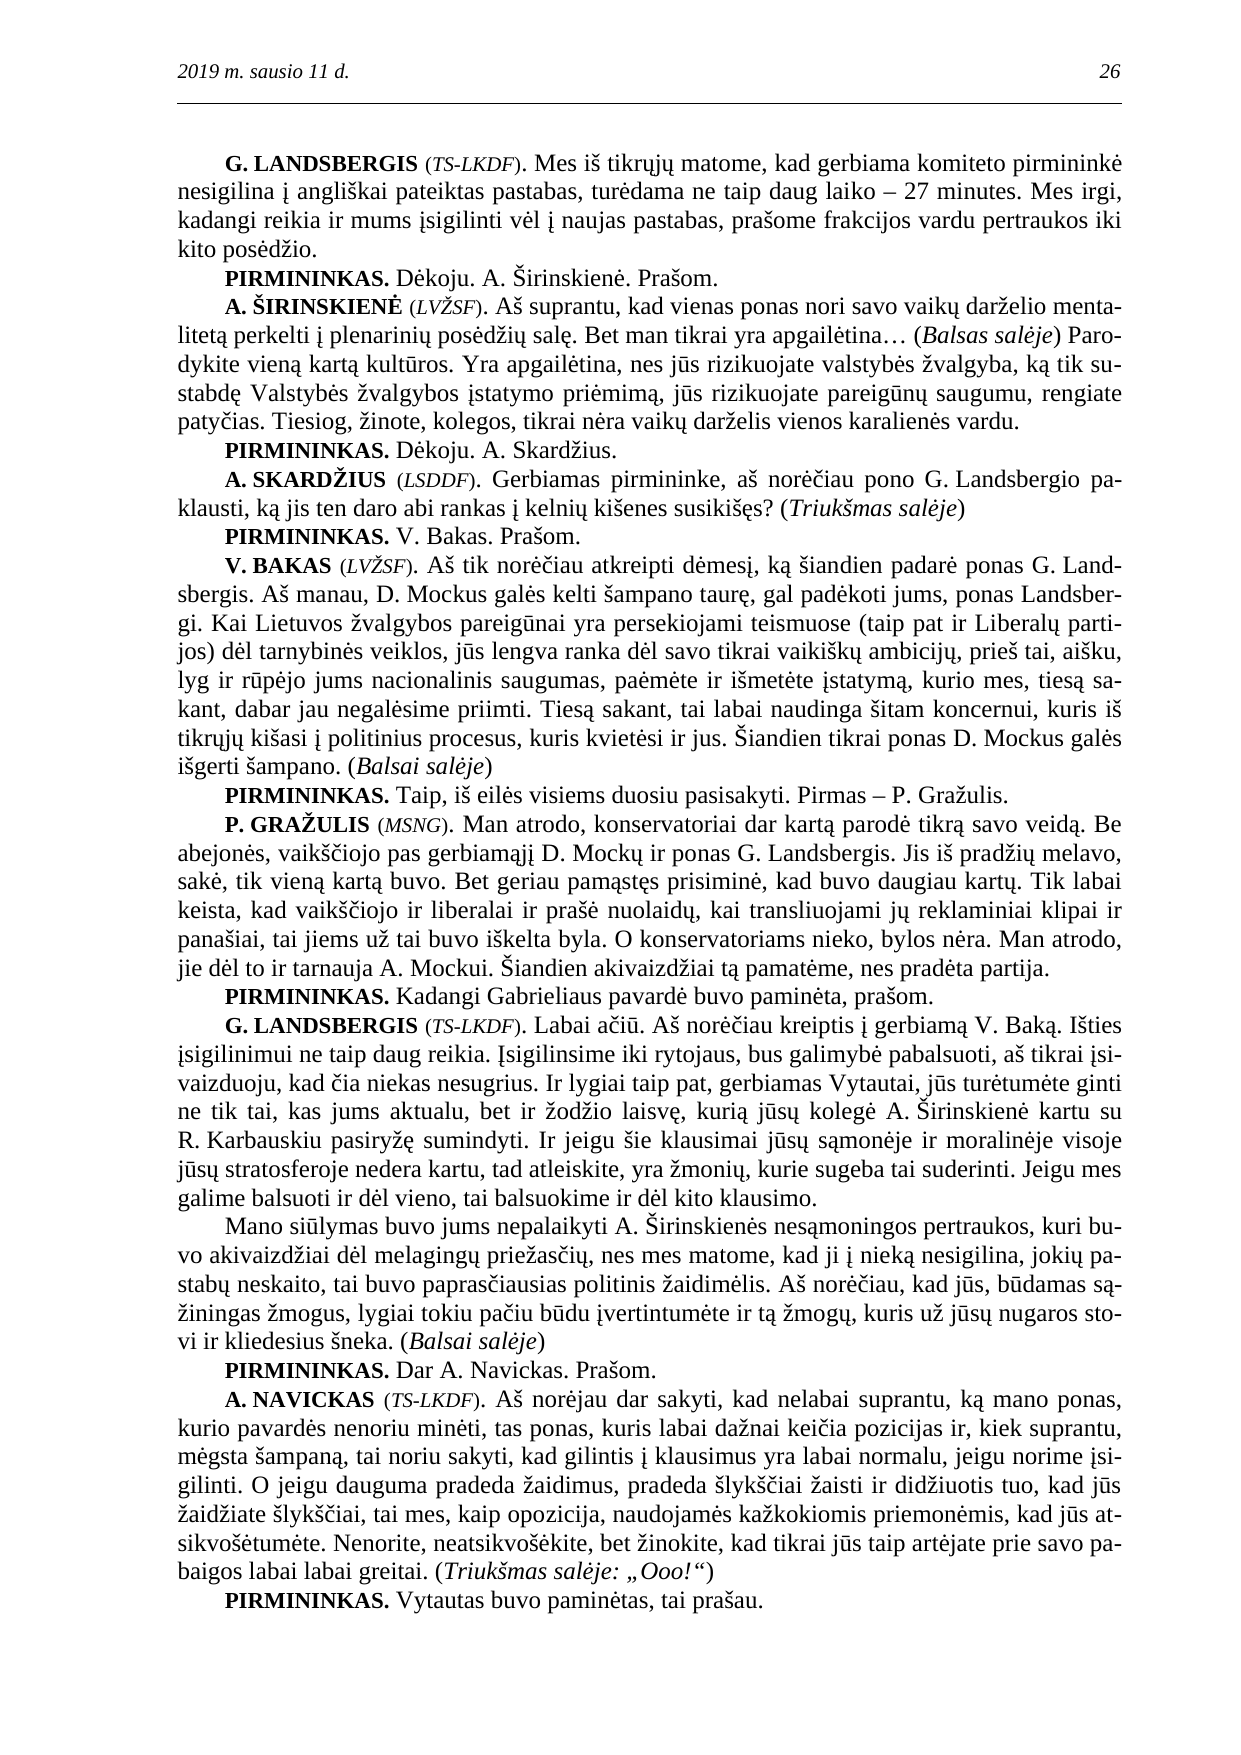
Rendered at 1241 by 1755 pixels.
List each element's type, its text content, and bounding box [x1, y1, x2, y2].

text A. ŠIRINSKIENĖ (LVŽSF). Aš su­pran­tu, kad vie­nas po­nas no­ri sa­vo vai­kų dar­že­lio men­ta­li­te­tą per­kel­ti į ple­na­ri­nių po­sė­džių sa­lę. Bet man tik­rai yra ap­gai­lė­ti­na… (Bal­sas sa­lė­je) Pa­ro­dy­ki­te vie­ną kar­tą kul­tū­ros. Yra ap­gai­lė­ti­na, nes jūs ri­zi­kuo­ja­te vals­ty­bės žval­gy­ba, ką tik su­stab­dę Vals­ty­bės žval­gy­bos įsta­ty­mo pri­ėmi­mą, jūs ri­zi­kuo­ja­te pa­rei­gū­nų sau­gu­mu, ren­gia­te pa­ty­čias. Tie­siog, ži­no­te, ko­le­gos, tik­rai nė­ra vai­kų dar­že­lis vie­nos ka­ra­lie­nės var­du. [177, 291, 1122, 435]
text PIRMININKAS. V. Ba­kas. Pra­šom. [177, 521, 1122, 550]
text PIRMININKAS. Dė­ko­ju. A. Skar­džius. [177, 435, 1122, 464]
text P. GRAŽULIS (MSNG). Man at­ro­do, kon­ser­va­to­riai dar kar­tą pa­ro­dė tik­rą sa­vo vei­dą. Be abe­jo­nės, vaikš­čio­jo pas ger­bia­mą­jį D. Moc­kų ir po­nas G. Land­sber­gis. Jis iš pra­džių me­la­vo, sa­kė, tik vie­ną kar­tą bu­vo. Bet ge­riau pa­mąs­tęs pri­si­mi­nė, kad bu­vo dau­giau kar­tų. Tik la­bai keis­ta, kad vaikš­čio­jo ir li­be­ra­lai ir pra­šė nuo­lai­dų, kai tran­sliuo­ja­mi jų re­kla­mi­niai kli­pai ir pa­na­šiai, tai jiems už tai bu­vo iš­kel­ta by­la. O kon­ser­va­to­riams nie­ko, by­los nė­ra. Man at­ro­do, jie dėl to ir tar­nau­ja A. Moc­kui. Šian­dien aki­vaiz­džiai tą pa­ma­tė­me, nes pra­dė­ta par­ti­ja. [177, 809, 1122, 981]
text PIRMININKAS. Taip, iš ei­lės vi­siems duo­siu pa­si­sa­ky­ti. Pir­mas – P. Gražu­lis. [177, 780, 1122, 809]
text PIRMININKAS. Dar A. Na­vic­kas. Pra­šom. [177, 1355, 1122, 1384]
text PIRMININKAS. Ka­dan­gi Gab­rie­liaus pa­var­dė bu­vo pa­mi­nė­ta, pra­šom. [177, 981, 1122, 1010]
text A. SKARDŽIUS (LSDDF). Ger­bia­mas pir­mi­nin­ke, aš no­rė­čiau po­no G. Land­sber­gio pa­klaus­ti, ką jis ten da­ro abi ran­kas į kel­nių ki­še­nes su­si­ki­šęs? (Triukš­mas sa­lė­je) [177, 464, 1122, 521]
text V. BAKAS (LVŽSF). Aš tik no­rė­čiau at­kreip­ti dė­me­sį, ką šian­dien pa­da­rė po­nas G. Land­sber­gis. Aš ma­nau, D. Moc­kus ga­lės kel­ti šam­pa­no tau­rę, gal pa­dė­ko­ti jums, po­nas Land­sber­gi. Kai Lie­tu­vos žval­gy­bos pa­rei­gū­nai yra per­se­kio­ja­mi teis­muo­se (taip pat ir Li­be­ra­lų par­ti­jos) dėl tar­ny­bi­nės veik­los, jūs leng­va ran­ka dėl sa­vo tik­rai vai­kiš­kų am­bi­ci­jų, prieš tai, aiš­ku, lyg ir rū­pė­jo jums na­cio­na­li­nis sau­gu­mas, pa­ė­mė­te ir iš­me­tė­te įsta­ty­mą, ku­rio mes, tie­są sa­kant, da­bar jau ne­ga­lė­si­me pri­im­ti. Tie­są sa­kant, tai la­bai nau­din­ga ši­tam kon­cer­nui, ku­ris iš tik­rų­jų ki­ša­si į po­li­ti­nius pro­ce­sus, ku­ris kvie­tė­si ir jus. Šian­dien tik­rai po­nas D. Moc­kus ga­lės iš­ger­ti šam­pa­no. (Bal­sai sa­lė­je) [177, 550, 1122, 780]
text PIRMININKAS. Dė­ko­ju. A. Ši­rins­kie­nė. Pra­šom. [177, 263, 1122, 291]
text PIRMININKAS. Vy­tau­tas bu­vo pa­mi­nė­tas, tai pra­šau. [177, 1585, 1122, 1614]
text G. LANDSBERGIS (TS-LKDF). Mes iš tik­rų­jų ma­to­me, kad ger­bia­ma ko­mi­te­to pir­mi­nin­kė ne­si­gi­li­na į an­gliš­kai pa­teik­tas pa­sta­bas, tu­rė­da­ma ne taip daug lai­ko – 27 mi­nu­tes. Mes ir­gi, ka­dan­gi rei­kia ir mums įsi­gi­lin­ti vėl į nau­jas pa­sta­bas, pra­šo­me frak­ci­jos var­du per­trau­kos iki ki­to po­sė­džio. [177, 148, 1122, 263]
text G. LANDSBERGIS (TS-LKDF). La­bai ačiū. Aš no­rė­čiau kreip­tis į ger­bia­mą V. Ba­ką. Iš­ties įsi­gi­li­ni­mui ne taip daug rei­kia. Įsi­gi­lin­si­me iki ry­to­jaus, bus ga­li­my­bė pa­bal­suo­ti, aš tik­rai įsi­vaiz­duo­ju, kad čia nie­kas ne­su­grius. Ir ly­giai taip pat, ger­bia­mas Vy­tau­tai, jūs tu­rė­tu­mė­te gin­ti ne tik tai, kas jums ak­tu­a­lu, bet ir žo­džio lais­vę, ku­rią jū­sų ko­le­gė A. Ši­rins­kie­nė kar­tu su R. Kar­baus­kiu pa­si­ry­žę su­min­dy­ti. Ir jei­gu šie klau­si­mai jū­sų są­mo­nė­je ir mo­ra­li­nė­je vi­so­je jū­sų stra­to­sferoje ne­de­ra kar­tu, tad at­leis­ki­te, yra žmo­nių, ku­rie su­ge­ba tai su­de­rin­ti. Jei­gu mes ga­li­me bal­suo­ti ir dėl vie­no, tai bal­suo­ki­me ir dėl ki­to klau­si­mo. [177, 1010, 1122, 1211]
text Ma­no siū­ly­mas bu­vo jums ne­pa­lai­ky­ti A. Ši­rins­kie­nės ne­są­mo­nin­gos per­trau­kos, ku­ri bu­vo aki­vaiz­džiai dėl me­la­gin­gų prie­žas­čių, nes mes ma­to­me, kad ji į nie­ką ne­si­gi­li­na, jo­kių pa­sta­bų ne­skai­to, tai bu­vo pa­pras­čiau­sias po­li­ti­nis žai­di­mė­lis. Aš no­rė­čiau, kad jūs, bū­da­mas są­ži­nin­gas žmo­gus, ly­giai to­kiu pa­čiu bū­du įver­tin­tu­mė­te ir tą žmo­gų, ku­ris už jū­sų nu­ga­ros sto­vi ir klie­de­sius šne­ka. (Bal­sai sa­lė­je) [177, 1211, 1122, 1355]
text A. NAVICKAS (TS-LKDF). Aš no­rė­jau dar sa­ky­ti, kad ne­la­bai su­pran­tu, ką ma­no po­nas, ku­rio pa­var­dės ne­no­riu mi­nė­ti, tas po­nas, ku­ris la­bai daž­nai kei­čia po­zi­ci­jas ir, kiek su­pran­tu, mėgs­ta šam­pa­ną, tai no­riu sa­ky­ti, kad gi­lin­tis į klau­si­mus yra la­bai nor­ma­lu, jei­gu no­ri­me įsi­gi­lin­ti. O jei­gu dau­gu­ma pra­de­da žai­di­mus, pra­de­da šlykš­čiai žais­ti ir di­džiuo­tis tuo, kad jūs žai­džia­te šlykš­čiai, tai mes, kaip opo­zi­ci­ja, nau­do­ja­mės kaž­ko­kio­mis prie­mo­nė­mis, kad jūs at­si­kvo­šė­tu­mė­te. Ne­no­ri­te, neat­si­kvo­šė­ki­te, bet ži­no­ki­te, kad tik­rai jūs taip ar­tė­ja­te prie sa­vo pa­bai­gos la­bai la­bai grei­tai. (Triukš­mas sa­lė­je: „Ooo!“) [177, 1384, 1122, 1585]
